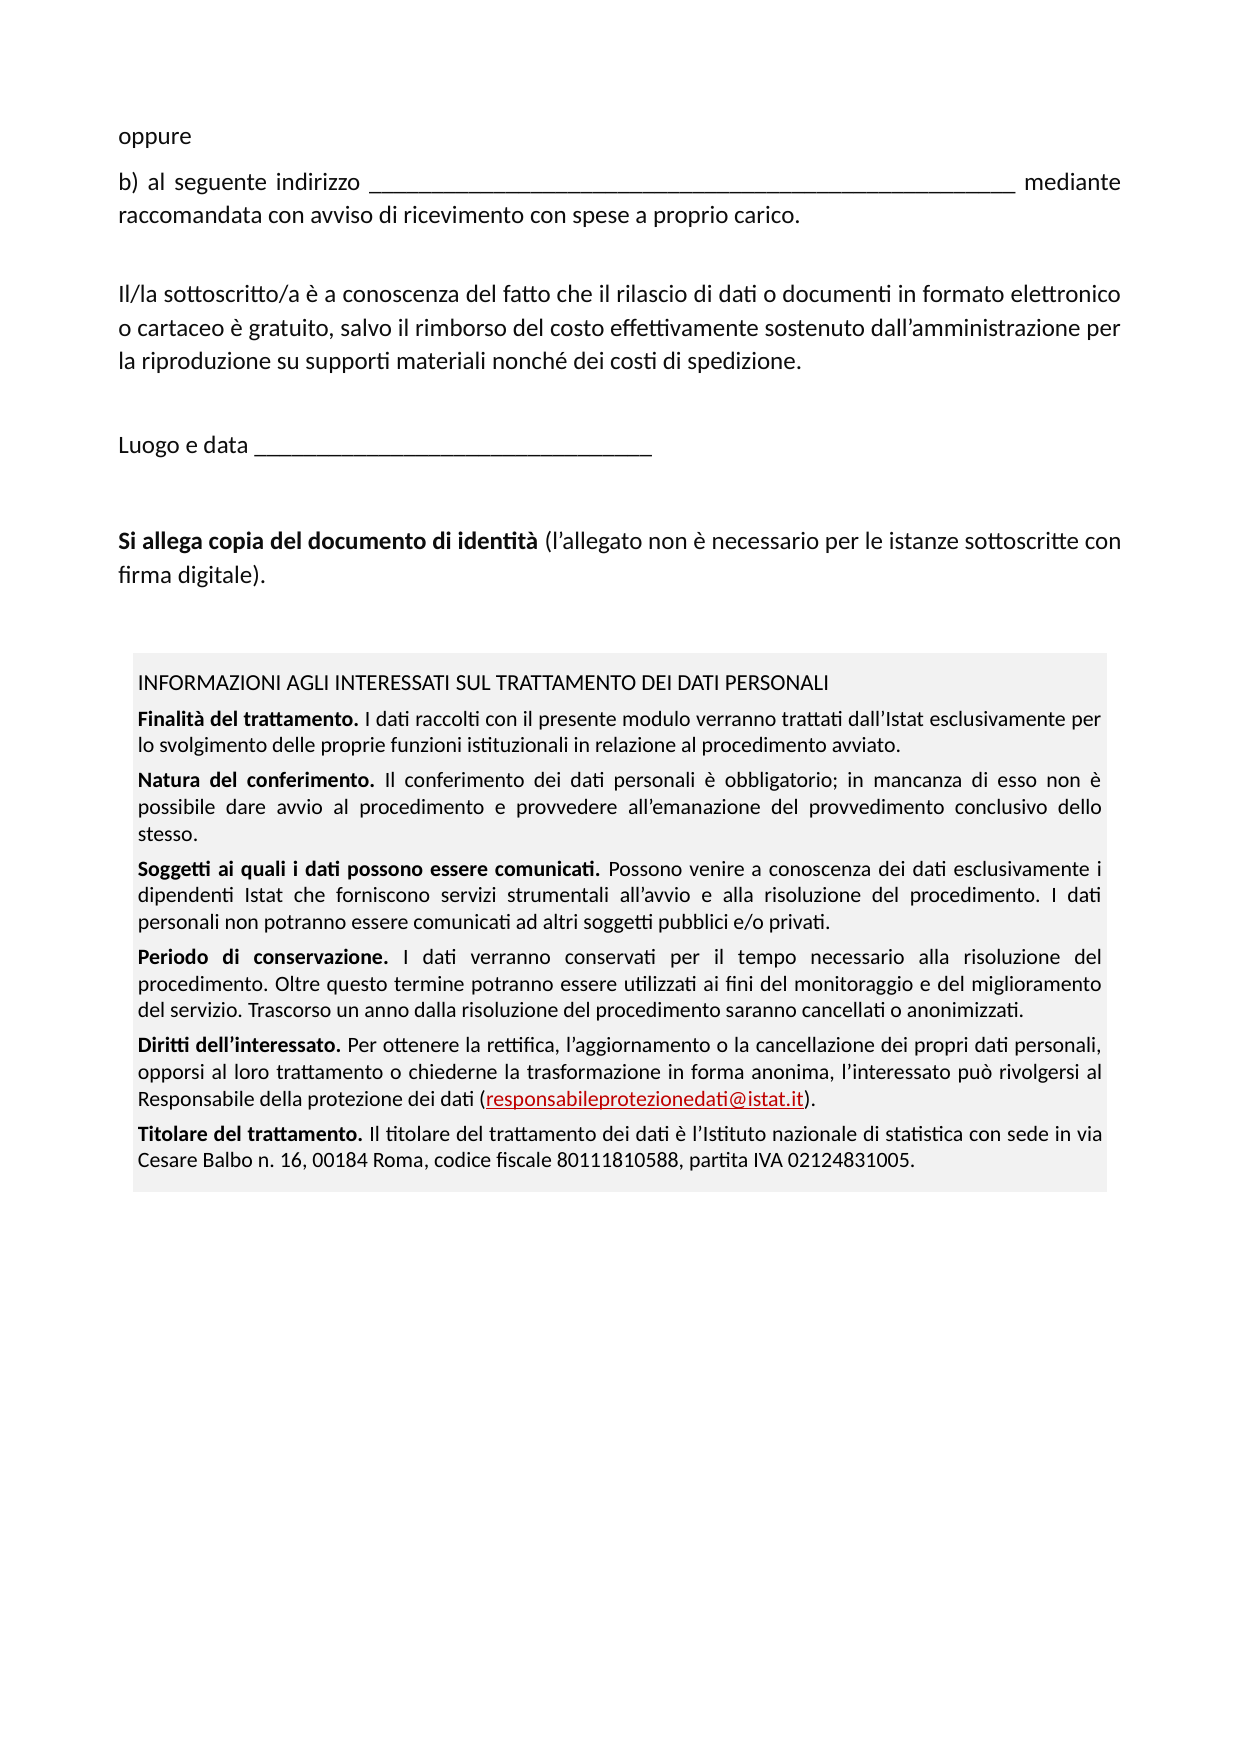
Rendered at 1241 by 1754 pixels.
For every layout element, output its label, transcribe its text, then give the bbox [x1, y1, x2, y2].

text b) al seguente indirizzo ____________________________________________________ mediante raccomandata con avviso di ricevimento con spese a proprio carico. [118, 164, 1122, 231]
text Luogo e data ________________________________ [118, 426, 1122, 460]
text Il/la sottoscritto/a è a conoscenza del fatto che il rilascio di dati o documenti in formato elettronico o cartaceo è gratuito, salvo il rimborso del costo effettivamente sostenuto dall’amministrazione per la riproduzione su supporti materiali nonché dei costi di spedizione. [118, 276, 1122, 376]
text Soggetti ai quali i dati possono essere comunicati. Possono venire a conoscenza dei dati esclusivamente i dipendenti Istat che forniscono servizi strumentali all’avvio e alla risoluzione del procedimento. I dati personali non potranno essere comunicati ad altri soggetti pubblici e/o privati. [138, 855, 1103, 935]
text INFORMAZIONI AGLI INTERESSATI SUL TRATTAMENTO DEI DATI PERSONALI [138, 668, 1103, 696]
text Natura del conferimento. Il conferimento dei dati personali è obbligatorio; in mancanza di esso non è possibile dare avvio al procedimento e provvedere all’emanazione del provvedimento conclusivo dello stesso. [138, 766, 1103, 846]
text Si allega copia del documento di identità (l’allegato non è necessario per le istanze sottoscritte con firma digitale). [118, 523, 1122, 590]
text Titolare del trattamento. Il titolare del trattamento dei dati è l’Istituto nazionale di statistica con sede in via Cesare Balbo n. 16, 00184 Roma, codice fiscale 80111810588, partita IVA 02124831005. [138, 1120, 1103, 1173]
text Finalità del trattamento. I dati raccolti con il presente modulo verranno trattati dall’Istat esclusivamente per lo svolgimento delle proprie funzioni istituzionali in relazione al procedimento avviato. [138, 705, 1103, 758]
text Diritti dell’interessato. Per ottenere la rettifica, l’aggiornamento o la cancellazione dei propri dati personali, opporsi al loro trattamento o chiederne la trasformazione in forma anonima, l’interessato può rivolgersi al Responsabile della protezione dei dati (responsabileprotezionedati@istat.it). [138, 1031, 1103, 1111]
text Periodo di conservazione. I dati verranno conservati per il tempo necessario alla risoluzione del procedimento. Oltre questo termine potranno essere utilizzati ai fini del monitoraggio e del miglioramento del servizio. Trascorso un anno dalla risoluzione del procedimento saranno cancellati o anonimizzati. [138, 943, 1103, 1023]
text oppure [118, 118, 1122, 151]
